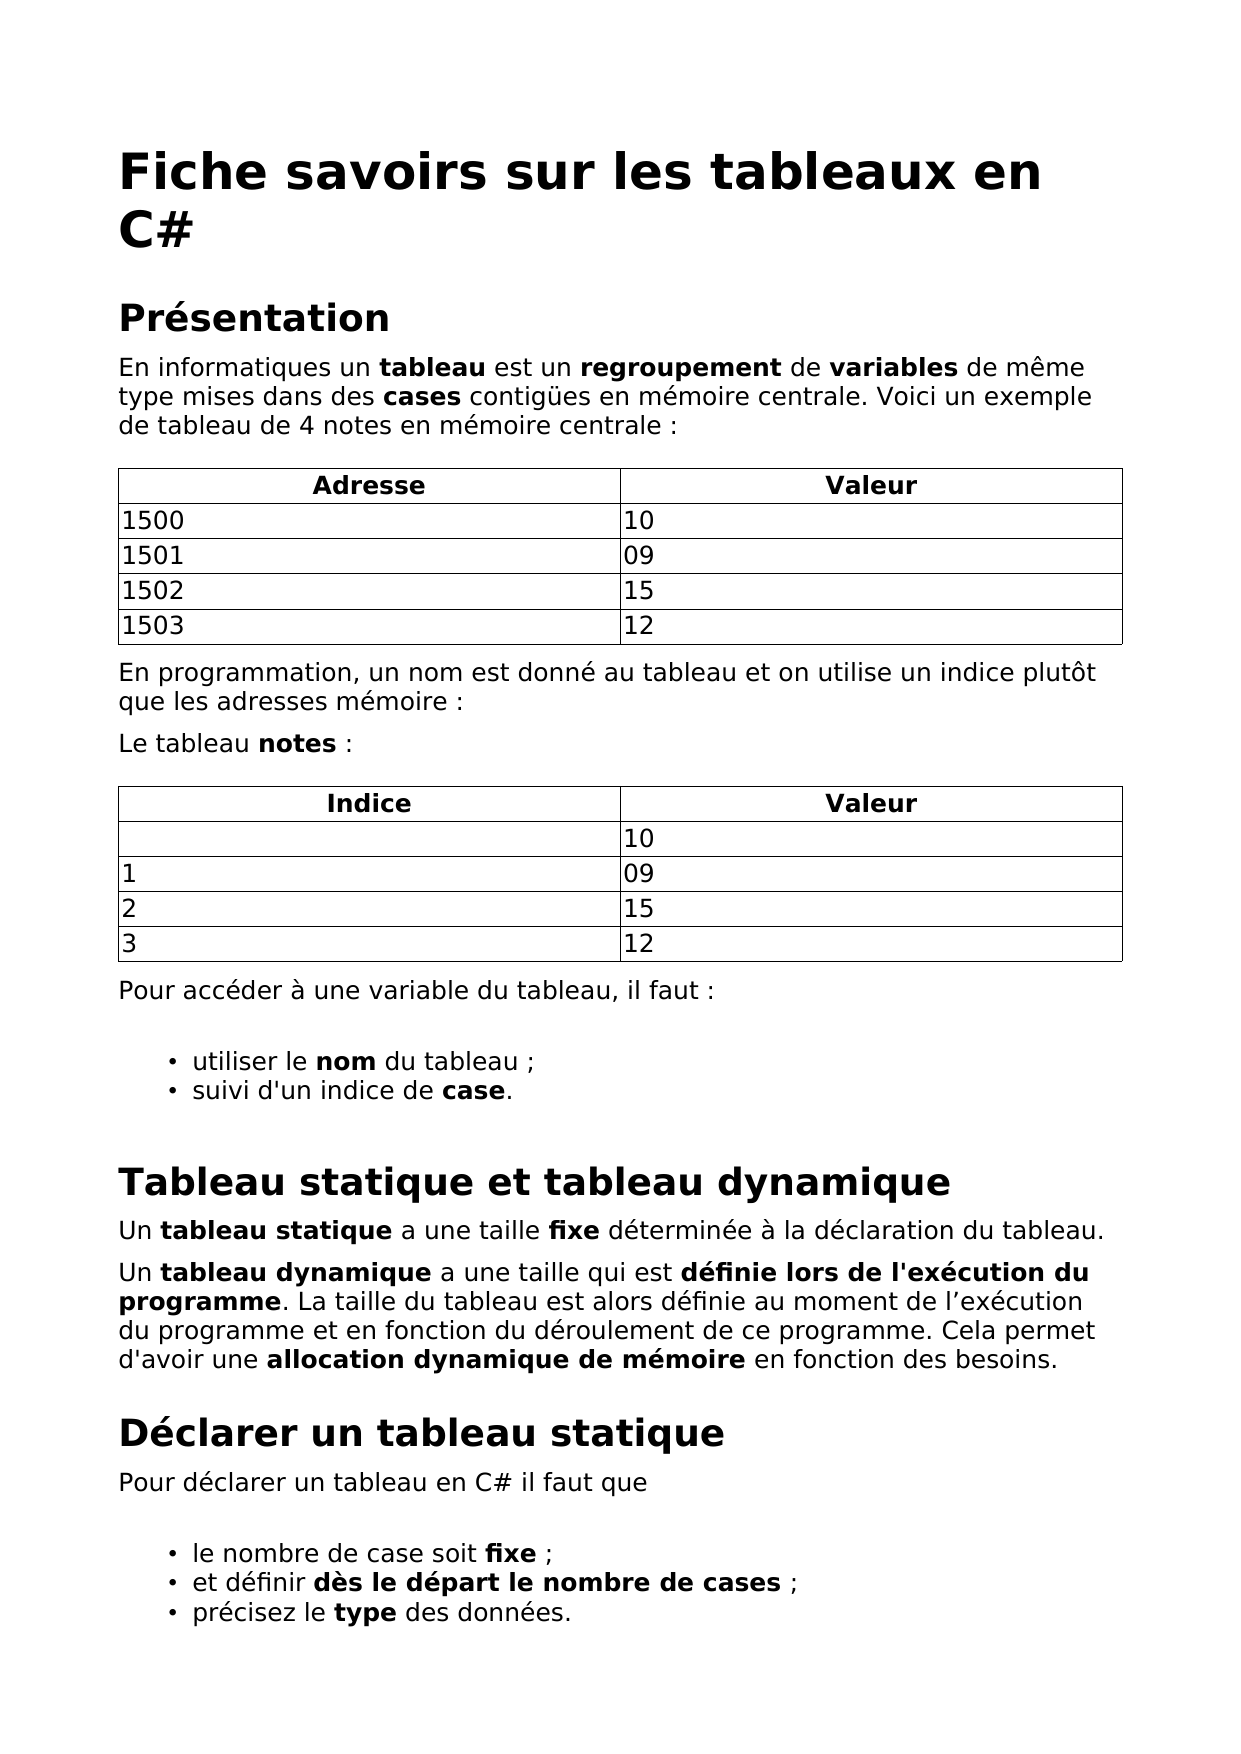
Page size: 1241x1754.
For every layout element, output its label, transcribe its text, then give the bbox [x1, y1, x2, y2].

table_cell 09 [621, 539, 1122, 573]
table_header Valeur [621, 787, 1122, 821]
list le nombre de case soit fixe ; [177, 1539, 1122, 1568]
table_cell 10 [621, 504, 1122, 538]
table_cell 1502 [119, 574, 620, 608]
table_cell 09 [621, 857, 1122, 891]
table_cell 15 [621, 574, 1122, 608]
text Le tableau notes : [118, 729, 1122, 758]
list et définir dès le départ le nombre de cases ; [177, 1568, 1122, 1598]
subtitle Tableau statique et tableau dynamique [118, 1160, 1122, 1204]
table_cell 1500 [119, 504, 620, 538]
text En informatiques un tableau est un regroupement de variables de même type mises dans des cases contigües en mémoire centrale. Voici un exemple de tableau de 4 notes en mémoire centrale : [118, 353, 1122, 441]
table_cell 2 [119, 892, 620, 926]
text En programmation, un nom est donné au tableau et on utilise un indice plutôt que les adresses mémoire : [118, 658, 1122, 717]
text Pour déclarer un tableau en C# il faut que [118, 1468, 1122, 1497]
text Un tableau statique a une taille fixe déterminée à la déclaration du tableau. [118, 1216, 1122, 1245]
subtitle Déclarer un tableau statique [118, 1412, 1122, 1456]
table_cell 10 [621, 822, 1122, 856]
table_cell 1 [119, 857, 620, 891]
table_header Valeur [621, 469, 1122, 503]
list suivi d'un indice de case. [177, 1076, 1122, 1106]
table_cell 1503 [119, 610, 620, 643]
table_cell [119, 822, 620, 856]
table_cell 15 [621, 892, 1122, 926]
text Un tableau dynamique a une taille qui est définie lors de l'exécution du programme. La taille du tableau est alors définie au moment de l’exécution du programme et en fonction du déroulement de ce programme. Cela permet d'avoir une allocation dynamique de mémoire en fonction des besoins. [118, 1258, 1122, 1374]
table_cell 1501 [119, 539, 620, 573]
subtitle Fiche savoirs sur les tableaux en C# [118, 143, 1122, 259]
table_cell 3 [119, 927, 620, 961]
table_cell 12 [621, 927, 1122, 961]
text Pour accéder à une variable du tableau, il faut : [118, 976, 1122, 1005]
table_cell 12 [621, 610, 1122, 643]
list précisez le type des données. [177, 1598, 1122, 1627]
subtitle Présentation [118, 297, 1122, 341]
list utiliser le nom du tableau ; [177, 1047, 1122, 1076]
table_header Adresse [119, 469, 620, 503]
table_header Indice [119, 787, 620, 821]
